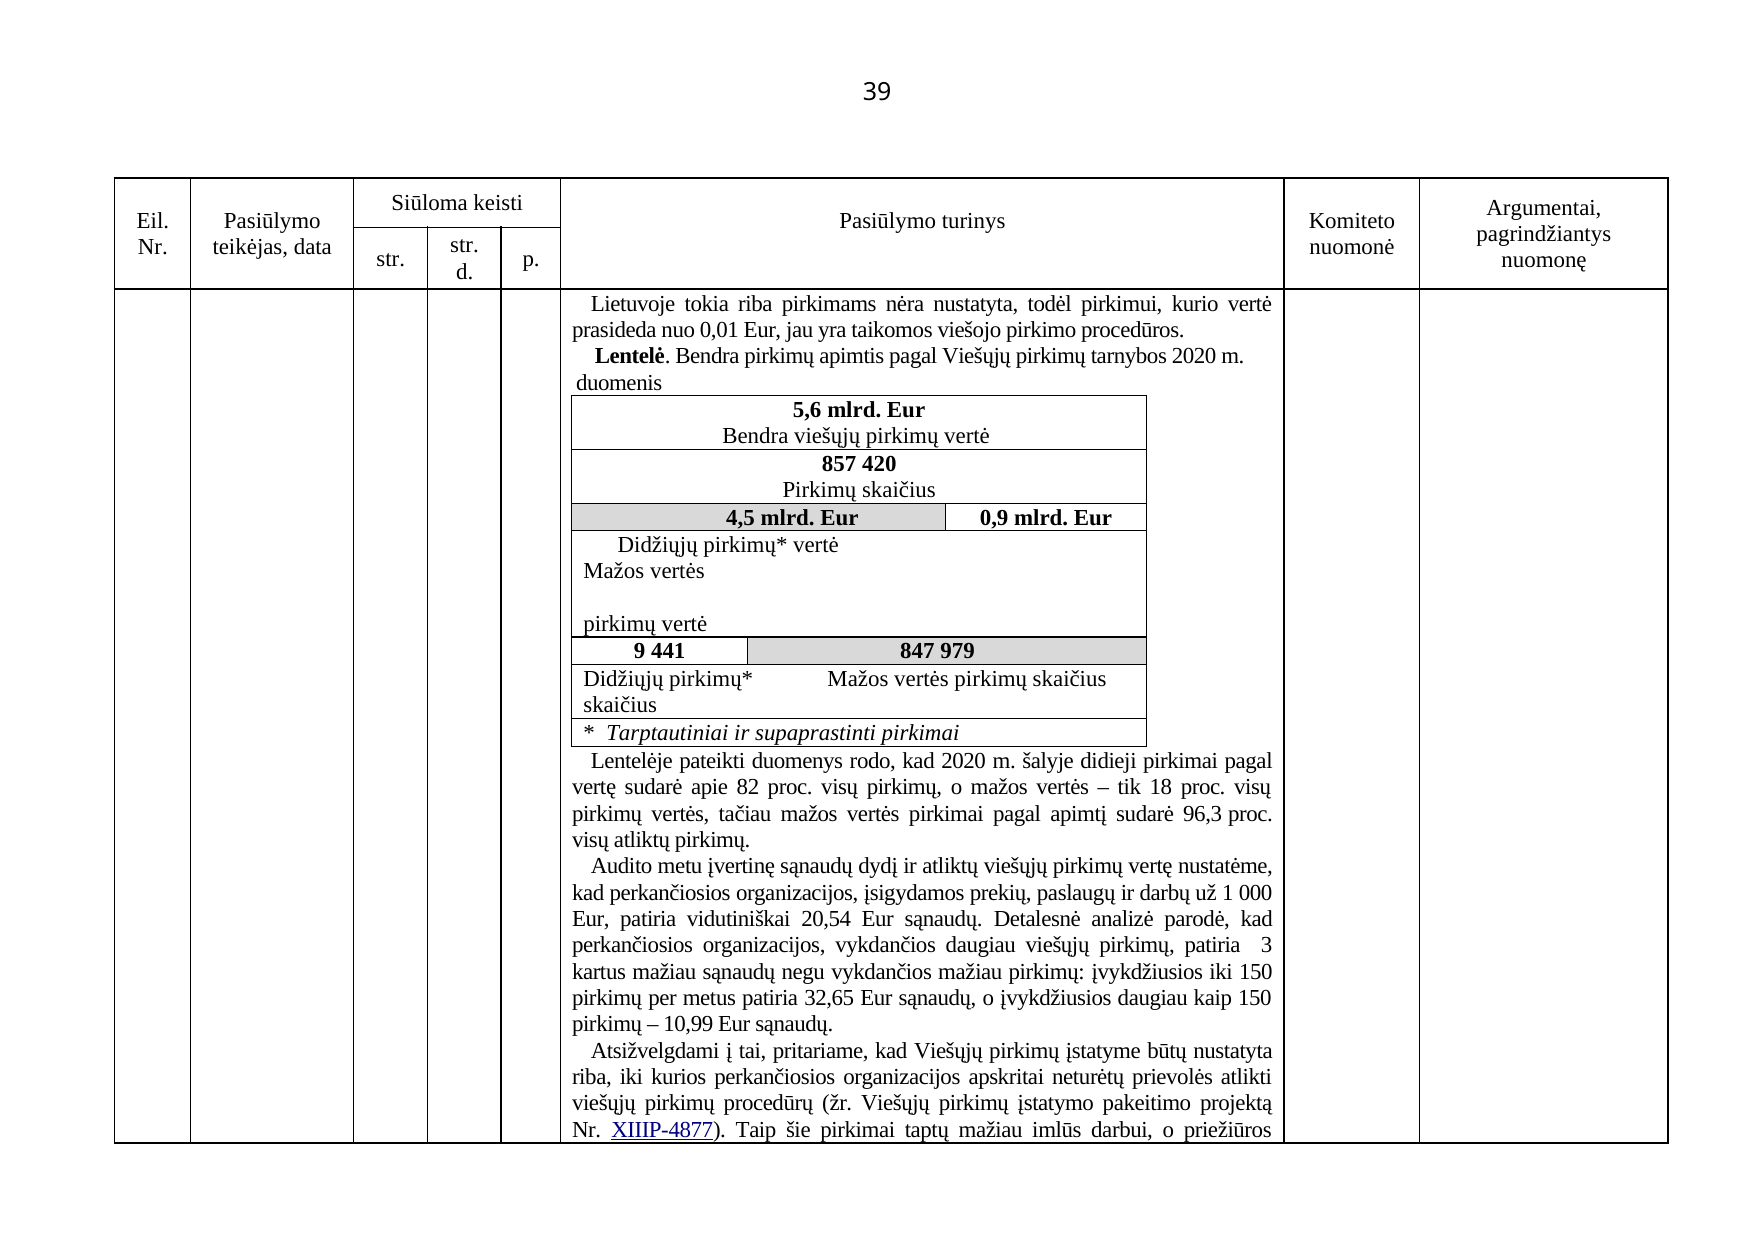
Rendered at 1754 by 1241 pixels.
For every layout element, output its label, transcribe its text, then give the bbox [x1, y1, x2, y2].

table_header Pasiūlymo turinys [561, 179, 1283, 288]
table_header Argumentai, pagrindžiantys nuomonę [1420, 179, 1667, 288]
table_cell 4,5 mlrd. Eur [572, 504, 945, 530]
table_cell Didžiųjų pirkimų* Mažos vertės pirkimų skaičius skaičius [572, 665, 1146, 717]
table_cell str. d. [428, 228, 500, 288]
table_cell [1285, 290, 1419, 1142]
table_cell str. [354, 228, 427, 288]
table_cell [428, 290, 500, 1142]
table_header Siūloma keisti [354, 179, 560, 226]
table_cell <...> Seimui pateiktos svarstyti Viešųjų pirkimų įstatymo keitimo iniciatyvos, kuriomis siekiama centralizuoti ir supaprastinti viešuosius pirkimus, atitinka auditorių teiktas išvadas, kuriose akcentuota centralizavimo svarba, nurodyta EK ir EBPO, kalbant apie sutelkiamas kompetencijas, administravimo efektyvumo didinimą, klaidų ir sąnaudų mažinimą. Audito rezultatai rodo, kad, siekiant užtikrinti šių pirkimų sistemos efektyvų funkcionavimą, reikia optimizuoti jų procesą. Kartu norime atkreipti dėmesį ir į mažos vertės ir supaprastintų pirkimų teisinio reguliavimo supaprastinimo svarbą. Viešųjų pirkimų sistemos efektyvumą skatinančios priemonės gali būti įvairios: pirkimų centralizavimas, jų konsolidavimas, vykdymas elektroninėje erdvėje ir kt. Audito metu nustatyti sisteminiai viešųjų pirkimų sistemos trūkumai parodė, kad jų sistemos teisinis reglamentavimas ir kuriamos pirkimo procedūros yra orientuotos į pirkimo proceso vykdymą, o ne į pirkimo rezultatą bei riboja galimybes optimizuoti viešųjų pirkimų procesą. Iki šiol Lietuvoje veikia apie 4 tūkst. perkančiųjų organizacijų, joms trūksta viešųjų pirkimų specialistų, turinčių įgūdžių ir kompetencijos tinkamai šiuos pirkimus vykdyti. <...> Todėl svarbu skatinti šių pirkimų centralizaciją ne tik nacionaliniu (per Centrinę perkančiąją organizaciją), bet ir regioniniu (savivaldybių) bei žinybiniu lygmenimis. Pažymėtina tai, kad, siekiant viešųjų pirkimų supaprastinimo, ES valstybėms narėms palikta teisė nusistatyti viešųjų pirkimų nacionalinių verčių ribas ir pasirinkti nustatytų verčių neviršijančių viešųjų pirkimų teisinį reglamentavimą. Audito rezultatai rodo, kad kitos valstybės narės pirkimams, kurie nesiekia tarptautinės pirkimo vertės ribos, taiko specialiąsias procedūras, kurios palengvina ir supaprastina procesą, o mažos vertės pirkimams, kurie nesiekia nustatytos ribos, viešųjų pirkimų procedūros nėra taikomos (pvz.: Švedijoje ~10 000 Eur, Suomijoje ~ 60 000 Eur (prekių ir paslaugų pirkimams) ir ~ 150 000 Eur (darbų pirkimams), Didžioje Britanijoje ~11 300 Eur (kai perka centrinė valdžios institucija) ir ~ 28 300 Eur (kai perka kitos perkančiosios organizacijos), Danijoje ~ 67 200 Eur. Lietuvoje tokia riba pirkimams nėra nustatyta, todėl pirkimui, kurio vertė prasideda nuo 0,01 Eur, jau yra taikomos viešojo pirkimo procedūros. Lentelė. Bendra pirkimų apimtis pagal Viešųjų pirkimų tarnybos 2020 m. duomenis Lentelėje pateikti duomenys rodo, kad 2020 m. šalyje didieji pirkimai pagal vertę sudarė apie 82 proc. visų pirkimų, o mažos vertės – tik 18 proc. visų pirkimų vertės, tačiau mažos vertės pirkimai pagal apimtį sudarė 96,3 proc. visų atliktų pirkimų. Audito metu įvertinę sąnaudų dydį ir atliktų viešųjų pirkimų vertę nustatėme, kad perkančiosios organizacijos, įsigydamos prekių, paslaugų ir darbų už 1 000 Eur, patiria vidutiniškai 20,54 Eur sąnaudų. Detalesnė analizė parodė, kad perkančiosios organizacijos, vykdančios daugiau viešųjų pirkimų, patiria 3 kartus mažiau sąnaudų negu vykdančios mažiau pirkimų: įvykdžiusios iki 150 pirkimų per metus patiria 32,65 Eur sąnaudų, o įvykdžiusios daugiau kaip 150 pirkimų – 10,99 Eur sąnaudų. Atsižvelgdami į tai, pritariame, kad Viešųjų pirkimų įstatyme būtų nustatyta riba, iki kurios perkančiosios organizacijos apskritai neturėtų prievolės atlikti viešųjų pirkimų procedūrų (žr. Viešųjų pirkimų įstatymo pakeitimo projektą Nr. XIIIP-4877). Taip šie pirkimai taptų mažiau imlūs darbui, o priežiūros priemonės būtų skiriamos rizikingiausiems ir didžiausios vertės viešiesiems pirkimams. Be to, turėtų būti tobulinamas ne tik mažos vertės, bet ir supaprastintų pirkimų teisinis reguliavimas. Lietuva, turėdama teisę supaprastintiems pirkimams nustatyti specialiąsias procedūras, kurios palengvintų ir supaprastintų viešųjų pirkimų procesą, pasirinko visų pirkimo būdų detalų teisinį reglamentavimą. Toks reglamentavimas apsunkina šių pirkimų sistemos funkcionavimą, mažina jos efektyvumą. Supaprastinant supaprastintų viešųjų pirkimų vykdymą, kartu siūlytina stiprinti viešųjų pirkimų vidaus kontrolę: nustatyti efektyvią viešojo juridinio asmens vadovo ir atsakingų darbuotojų atsakomybę, vadovui diegti vidaus kontrolės sistemą, kuri užtikrintų, kad viešajame juridiniame asmenyje efektyviai būtų vykdoma viešųjų pirkimų, sutarčių ir įsipareigojimų vykdymo kontrolė, kuri padėtų gerinti rezultatus. <...> [561, 290, 1283, 1142]
table_header 5,6 mlrd. Eur Bendra viešųjų pirkimų vertė [572, 396, 1146, 449]
table_cell * Tarptautiniai ir supaprastinti pirkimai [572, 719, 1146, 746]
table_cell 0,9 mlrd. Eur [946, 504, 1146, 530]
table_header Pasiūlymo teikėjas, data [191, 179, 353, 288]
table_cell Didžiųjų pirkimų* vertė Mažos vertės pirkimų vertė [572, 531, 1146, 636]
table_cell [502, 290, 560, 1142]
table_header Eil. Nr. [115, 179, 190, 288]
table_cell [191, 290, 353, 1142]
table_cell 9 441 [572, 638, 747, 664]
table_cell 857 420 Pirkimų skaičius [572, 450, 1146, 502]
table_cell [354, 290, 427, 1142]
table_cell [1420, 290, 1667, 1142]
table_cell [115, 290, 190, 1142]
table_cell 847 979 [748, 638, 1146, 664]
table_header Komiteto nuomonė [1285, 179, 1419, 288]
table_cell p. [502, 228, 560, 288]
